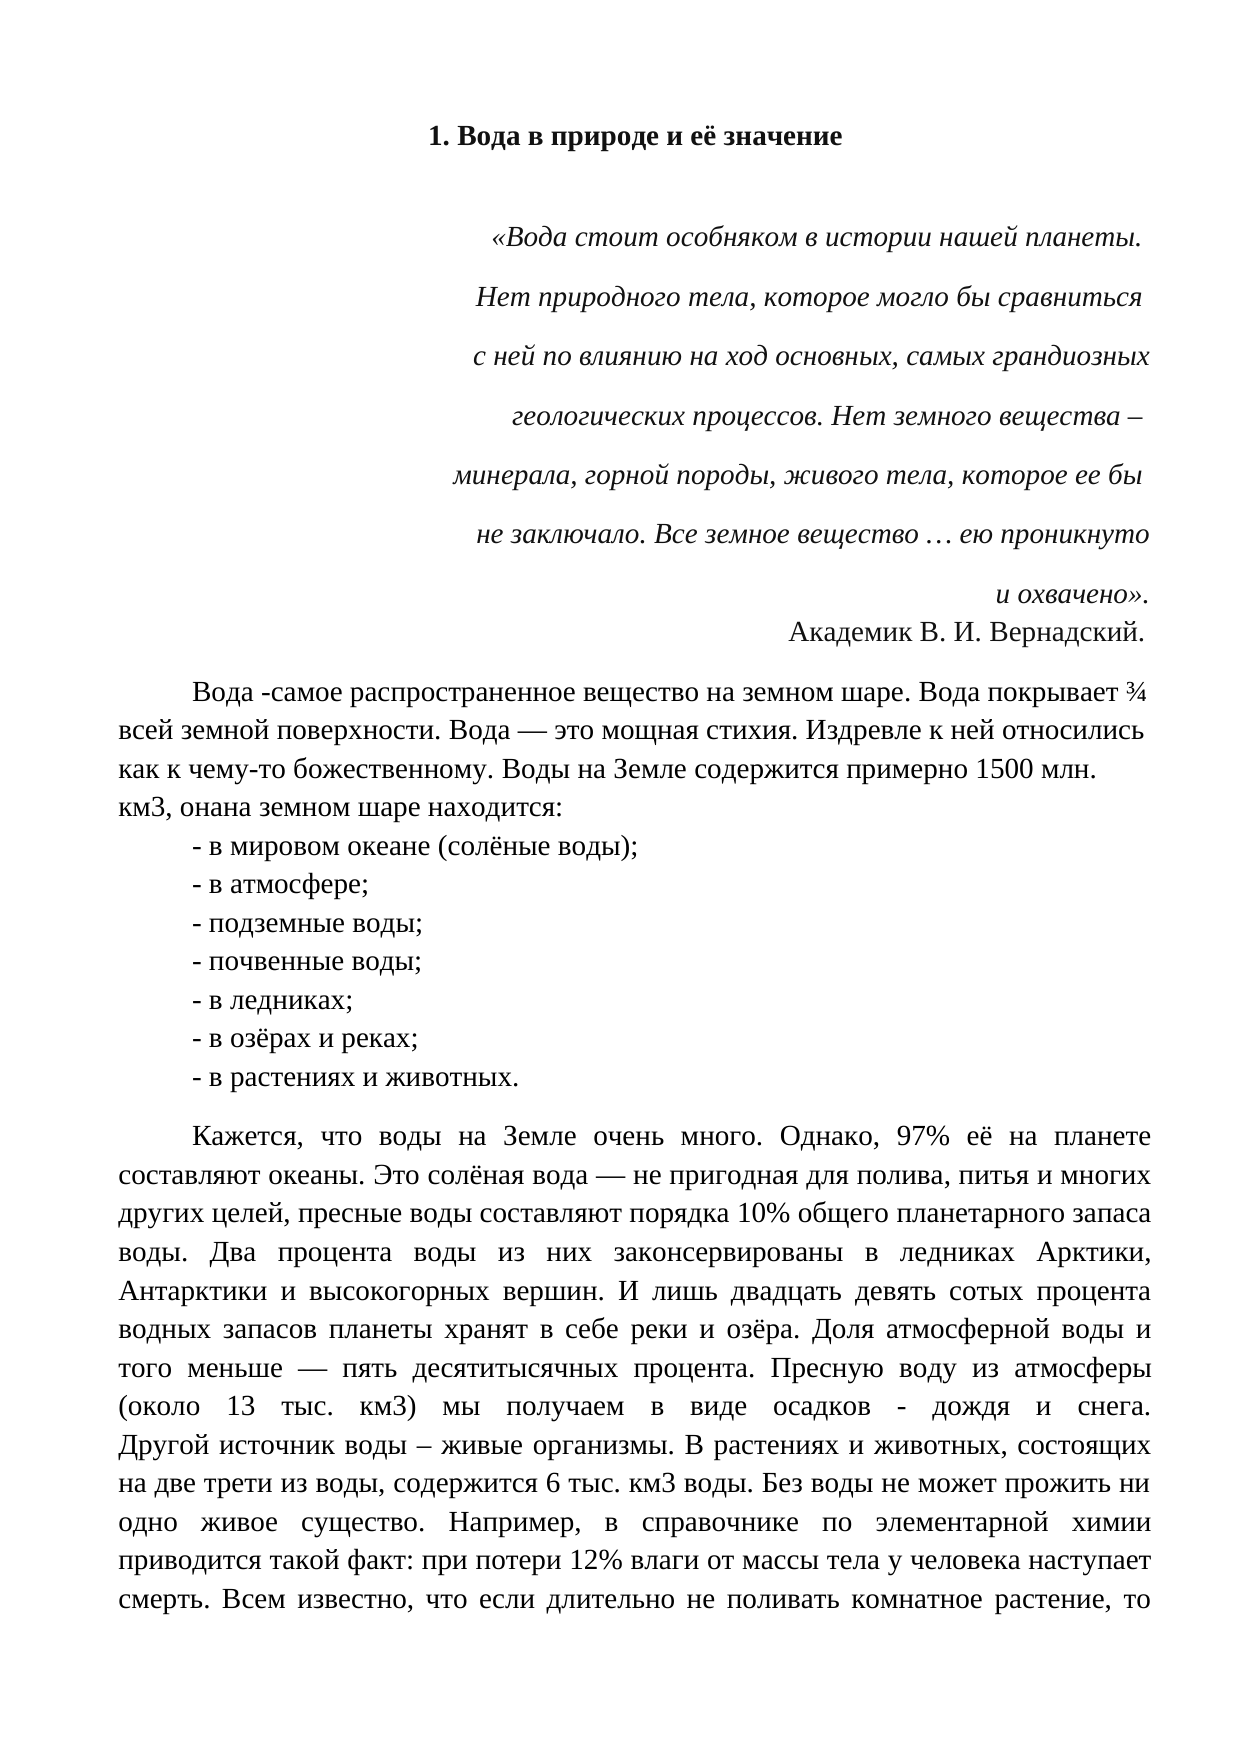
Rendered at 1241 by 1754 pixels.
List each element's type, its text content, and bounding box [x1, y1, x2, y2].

text «Вода стоит особняком в истории нашей планеты. [118, 219, 1152, 253]
text и охвачено». Академик В. И. Вернадский. [118, 576, 1152, 648]
text Вода -самое распространенное вещество на земном шаре. Вода покрывает ¾ всей земной поверхности. Вода — это мощная стихия. Издревле к ней относились как к чему-то божественному. Воды на Земле содержится примерно 1500 млн. км3, онана земном шаре находится: - в мировом океане (солёные воды); - в атмосфере; - подземные воды; - почвенные воды; - в ледниках; - в озёрах и реках; - в растениях и животных. [118, 674, 1152, 1093]
text Нет природного тела, которое могло бы сравниться [118, 279, 1152, 312]
subtitle 1. Вода в природе и её значение [118, 118, 1152, 152]
text с ней по влиянию на ход основных, самых грандиозных [118, 338, 1152, 372]
text минерала, горной породы, живого тела, которое ее бы [118, 457, 1152, 491]
text Кажется, что воды на Земле очень много. Однако, 97% её на планете составляют океаны. Это солёная вода — не пригодная для полива, питья и многих других целей, пресные воды составляют порядка 10% общего планетарного запаса воды. Два процента воды из них законсервированы в ледниках Арктики, Антарктики и высокогорных вершин. И лишь двадцать девять сотых процента водных запасов планеты хранят в себе реки и озёра. Доля атмосферной воды и того меньше — пять десятитысячных процента. Пресную воду из атмосферы (около 13 тыс. км3) мы получаем в виде осадков - дождя и снега. Другой источник воды – живые организмы. В растениях и животных, состоящих на две трети из воды, содержится 6 тыс. км3 воды. Без воды не может прожить ни одно живое существо. Например, в справочнике по элементарной химии приводится такой факт: при потери 12% влаги от массы тела у человека наступает смерть. Всем известно, что если длительно не поливать комнатное растение, то [118, 1118, 1152, 1614]
text геологических процессов. Нет земного вещества – [118, 398, 1152, 431]
text не заключало. Все земное вещество … ею проникнуто [118, 516, 1152, 550]
